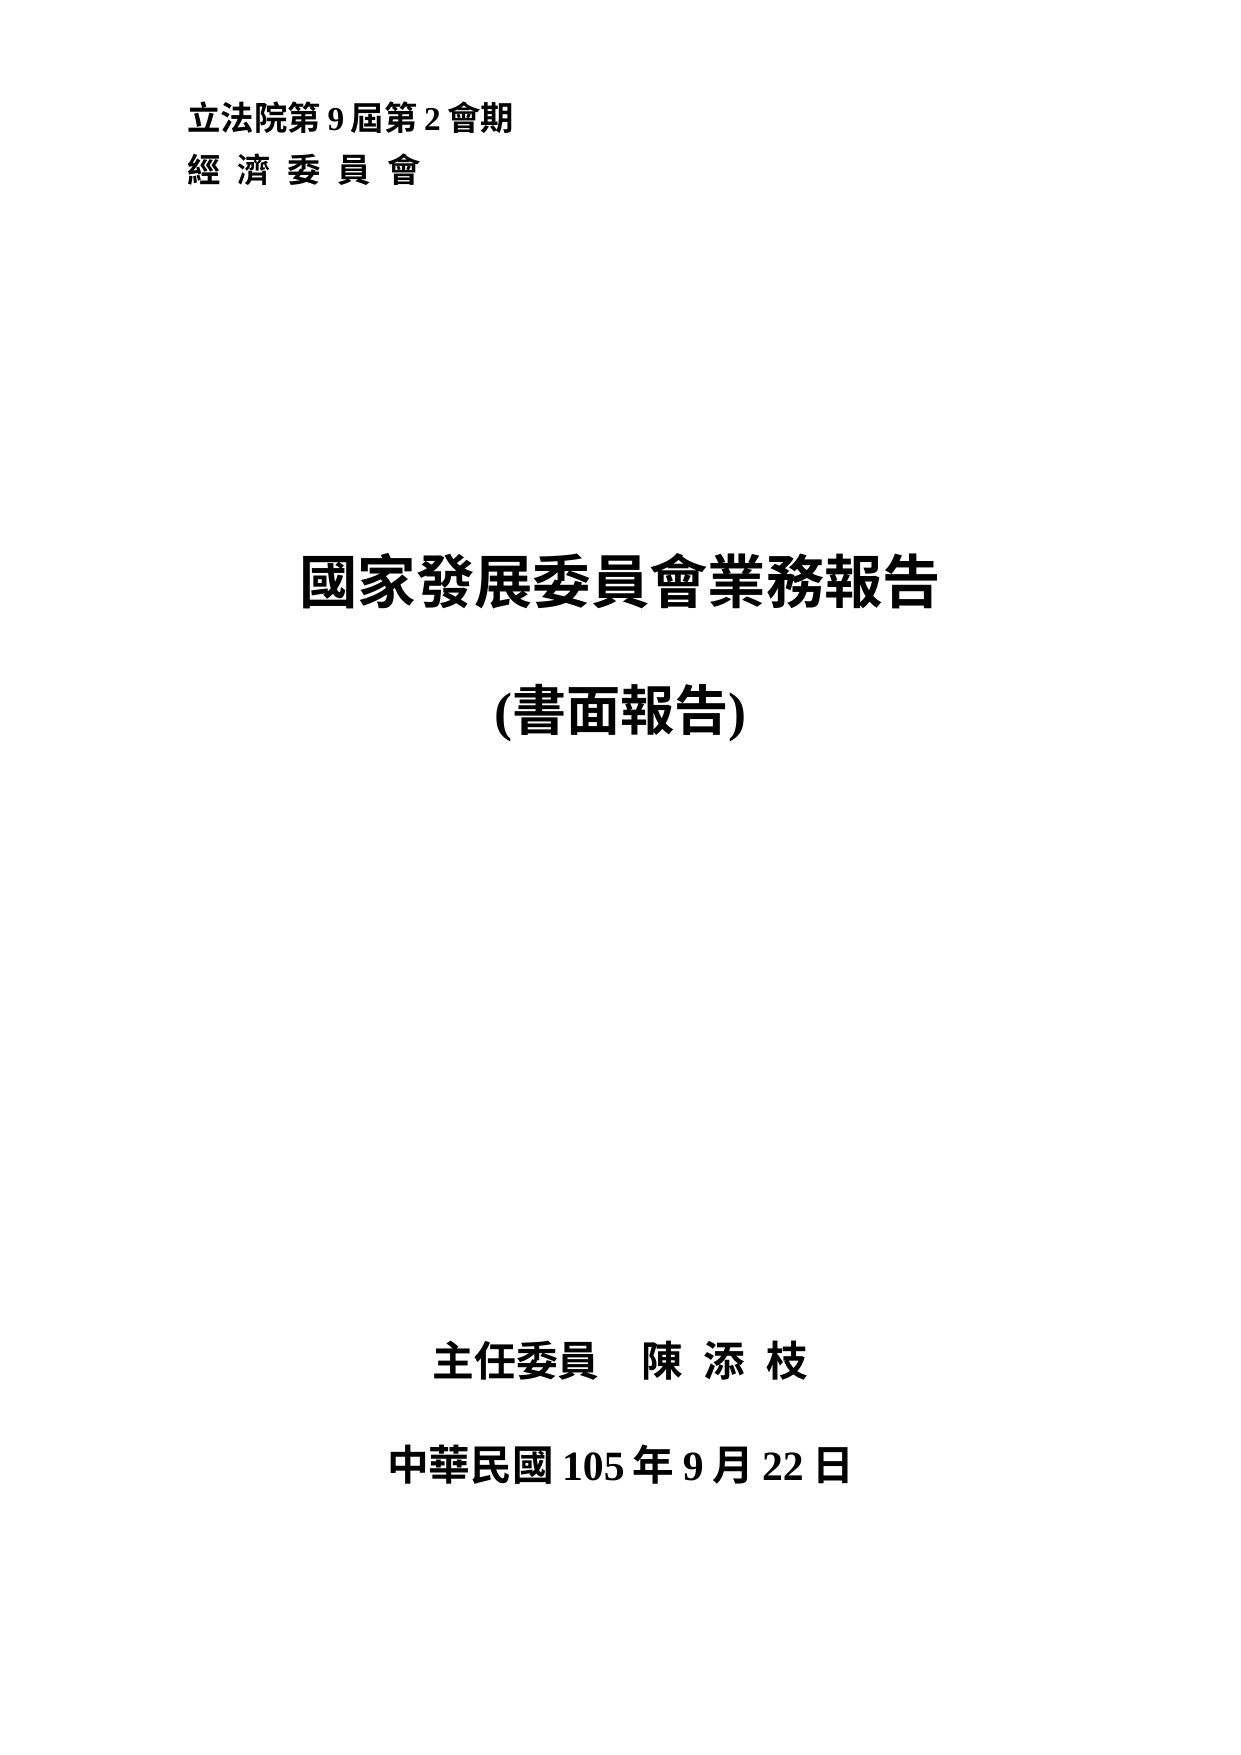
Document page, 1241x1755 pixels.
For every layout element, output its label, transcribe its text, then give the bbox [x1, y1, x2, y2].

text (書面報告) [187, 689, 1053, 741]
text 中華民國105年9月22日 [187, 1439, 1053, 1491]
text 國家發展委員會業務報告 [187, 562, 1053, 614]
text 主任委員 陳 添 枝 [187, 1334, 1053, 1387]
text 經 濟 委 員 會 [187, 141, 542, 193]
text 立法院第9屆第2會期 [187, 89, 542, 141]
